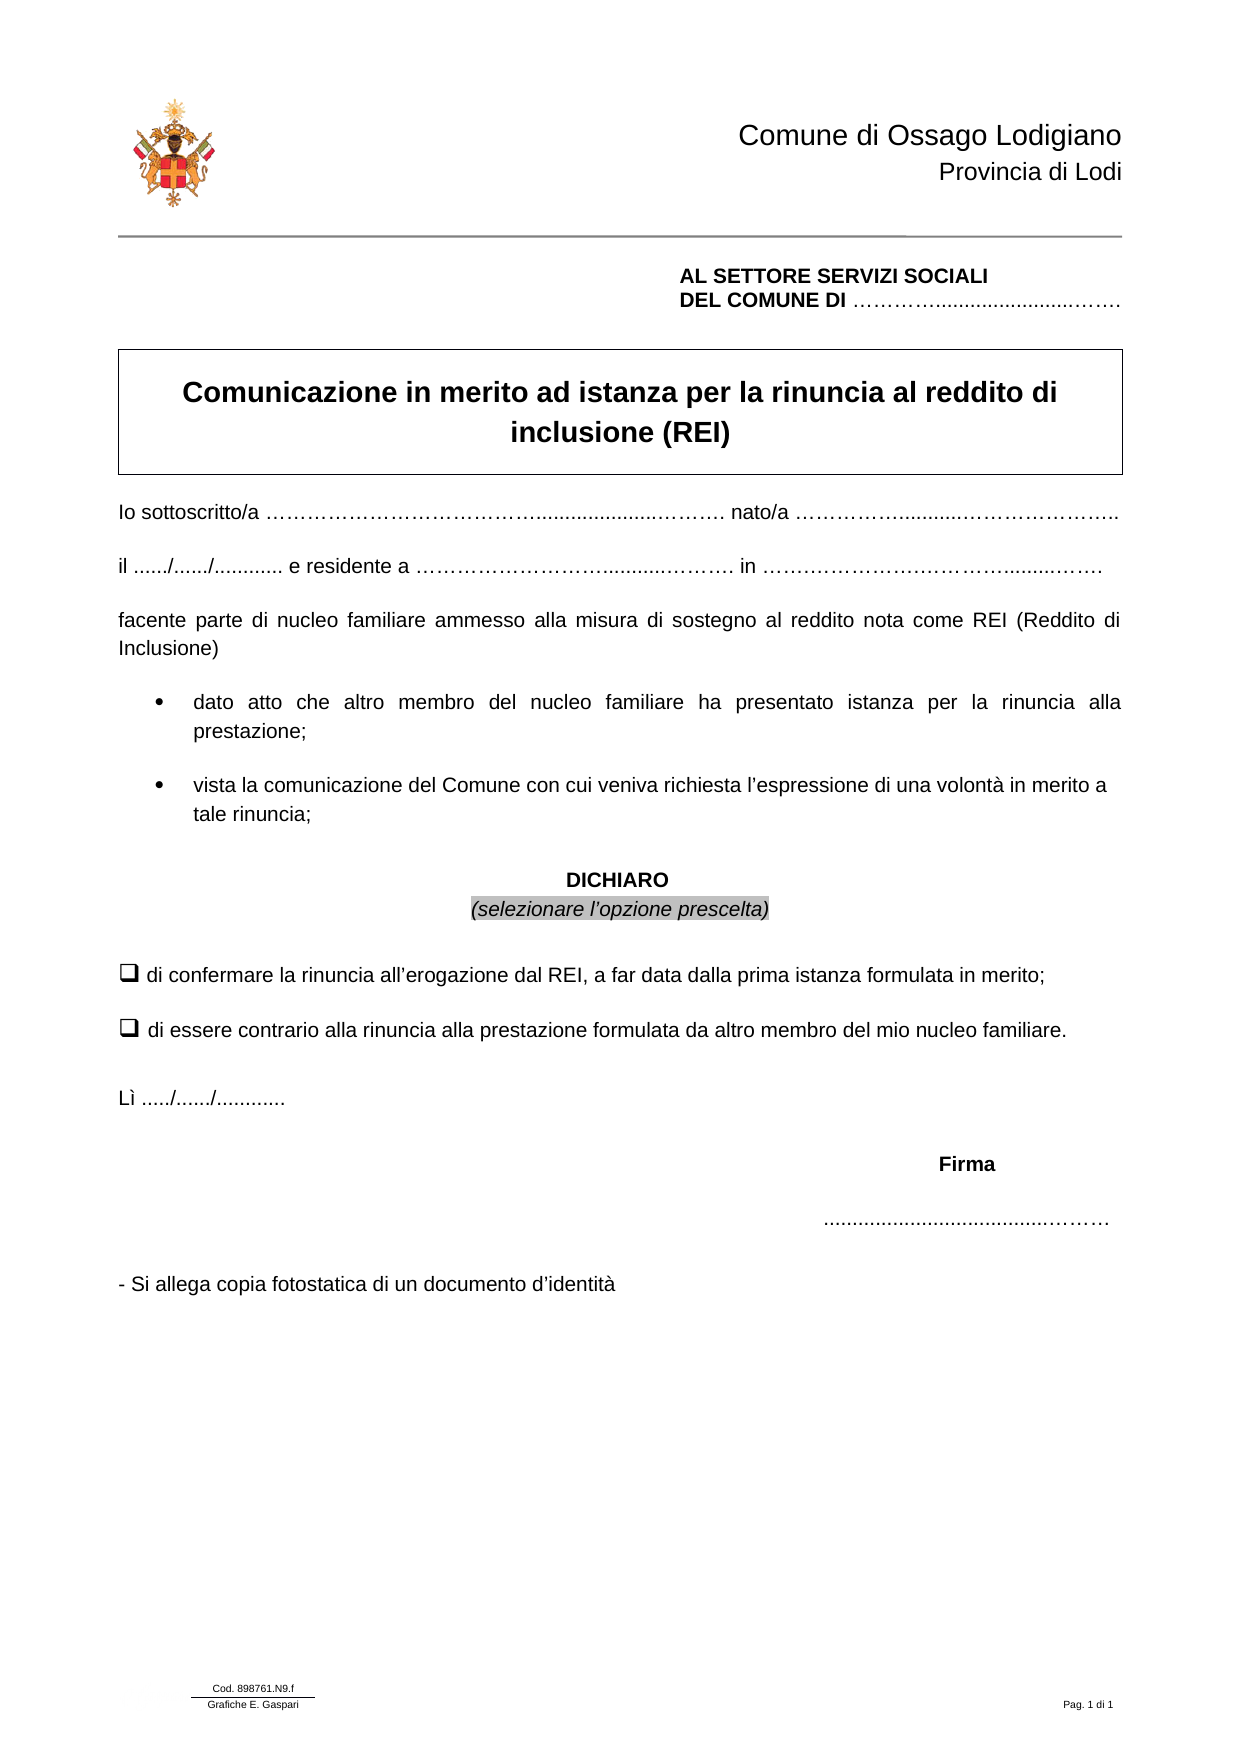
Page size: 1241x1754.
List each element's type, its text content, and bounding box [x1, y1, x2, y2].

text AL SETTORE SERVIZI SOCIALI DEL COMUNE DI …………........................……. [679, 264, 1122, 312]
text  di essere contrario alla rinuncia alla prestazione formulata da altro membro del mio nucleo familiare. [118, 1018, 1122, 1043]
text facente parte di nucleo familiare ammesso alla misura di sostegno al reddito nota come REI (Reddito di Inclusione) [118, 607, 1122, 660]
text il ....../....../............ e residente a ………………………...........………. in …….…………….………….........……. [118, 554, 1122, 578]
list dato atto che altro membro del nucleo familiare ha presentato istanza per la rinuncia alla prestazione; [156, 690, 1122, 743]
text Lì ...../....../............ [118, 1086, 1122, 1110]
text  di confermare la rinuncia all’erogazione dal REI, a far data dalla prima istanza formulata in merito; [118, 963, 1122, 988]
text - Si allega copia fotostatica di un documento d’identità [118, 1272, 1122, 1296]
table_header Comunicazione in merito ad istanza per la rinuncia al reddito di inclusione (REI) [119, 350, 1122, 474]
text Provincia di Lodi [224, 157, 1122, 185]
text DICHIARO (selezionare l’opzione prescelta) [118, 868, 1122, 920]
text Comune di Ossago Lodigiano [224, 118, 1122, 152]
text Io sottoscritto/a ………………………………….....................………. nato/a ……………...........………………….. [118, 500, 1122, 524]
picture [122, 87, 224, 219]
text .......................................……… [812, 1206, 1122, 1230]
list vista la comunicazione del Comune con cui veniva richiesta l’espressione di una volontà in merito a tale rinuncia; [156, 772, 1122, 825]
text Firma [812, 1152, 1122, 1176]
